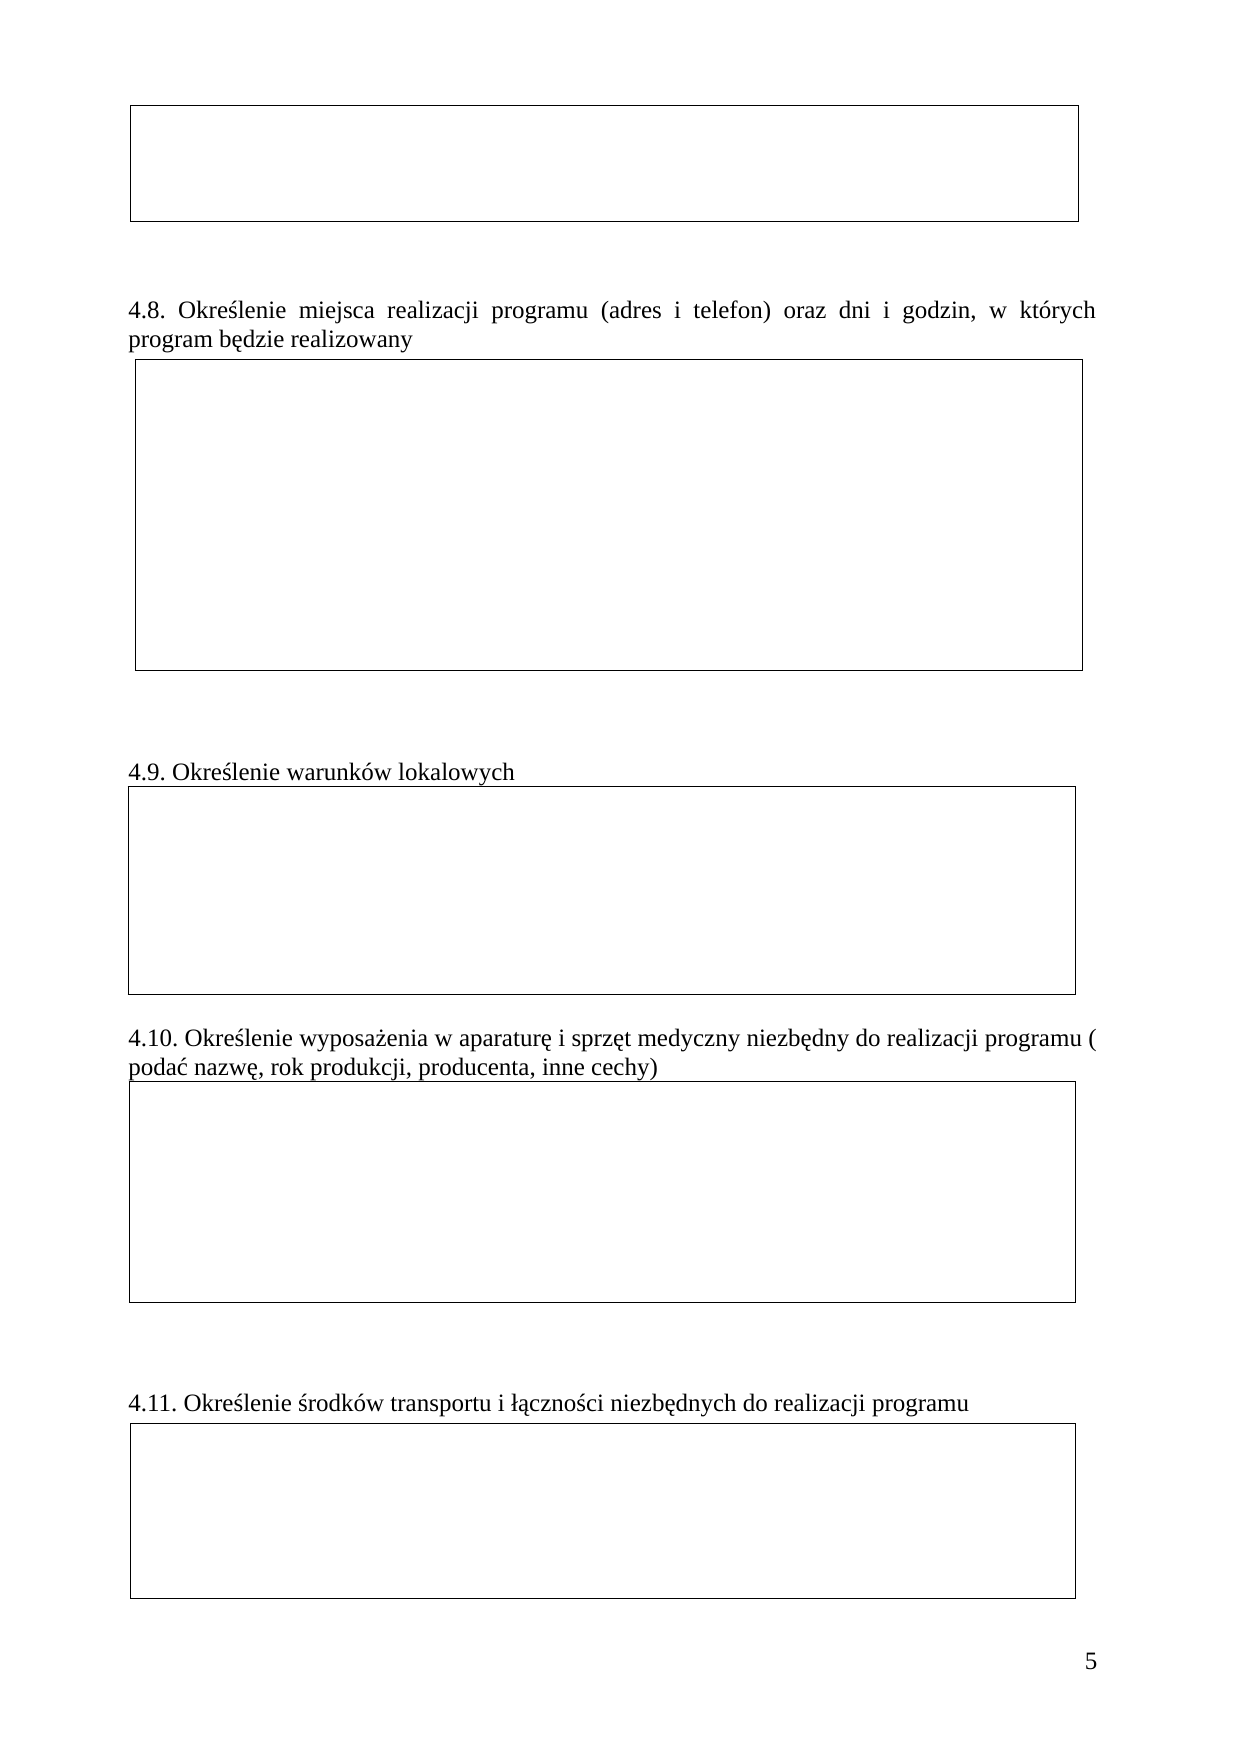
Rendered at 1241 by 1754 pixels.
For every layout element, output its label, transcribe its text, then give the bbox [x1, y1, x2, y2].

text 4.10. Określenie wyposażenia w aparaturę i sprzęt medyczny niezbędny do realizacji programu ( podać nazwę, rok produkcji, producenta, inne cechy) [128, 1023, 1097, 1081]
table_header [130, 1082, 1075, 1302]
table_header [131, 1424, 1075, 1598]
table_header [131, 106, 1078, 221]
subtitle 4.11. Określenie środków transportu i łączności niezbędnych do realizacji programu [128, 1388, 1097, 1417]
table_header [136, 360, 1082, 670]
subtitle 4.8. Określenie miejsca realizacji programu (adres i telefon) oraz dni i godzin, w których program będzie realizowany [128, 295, 1097, 353]
table_header [129, 787, 1075, 994]
text 4.9. Określenie warunków lokalowych [128, 757, 1097, 786]
